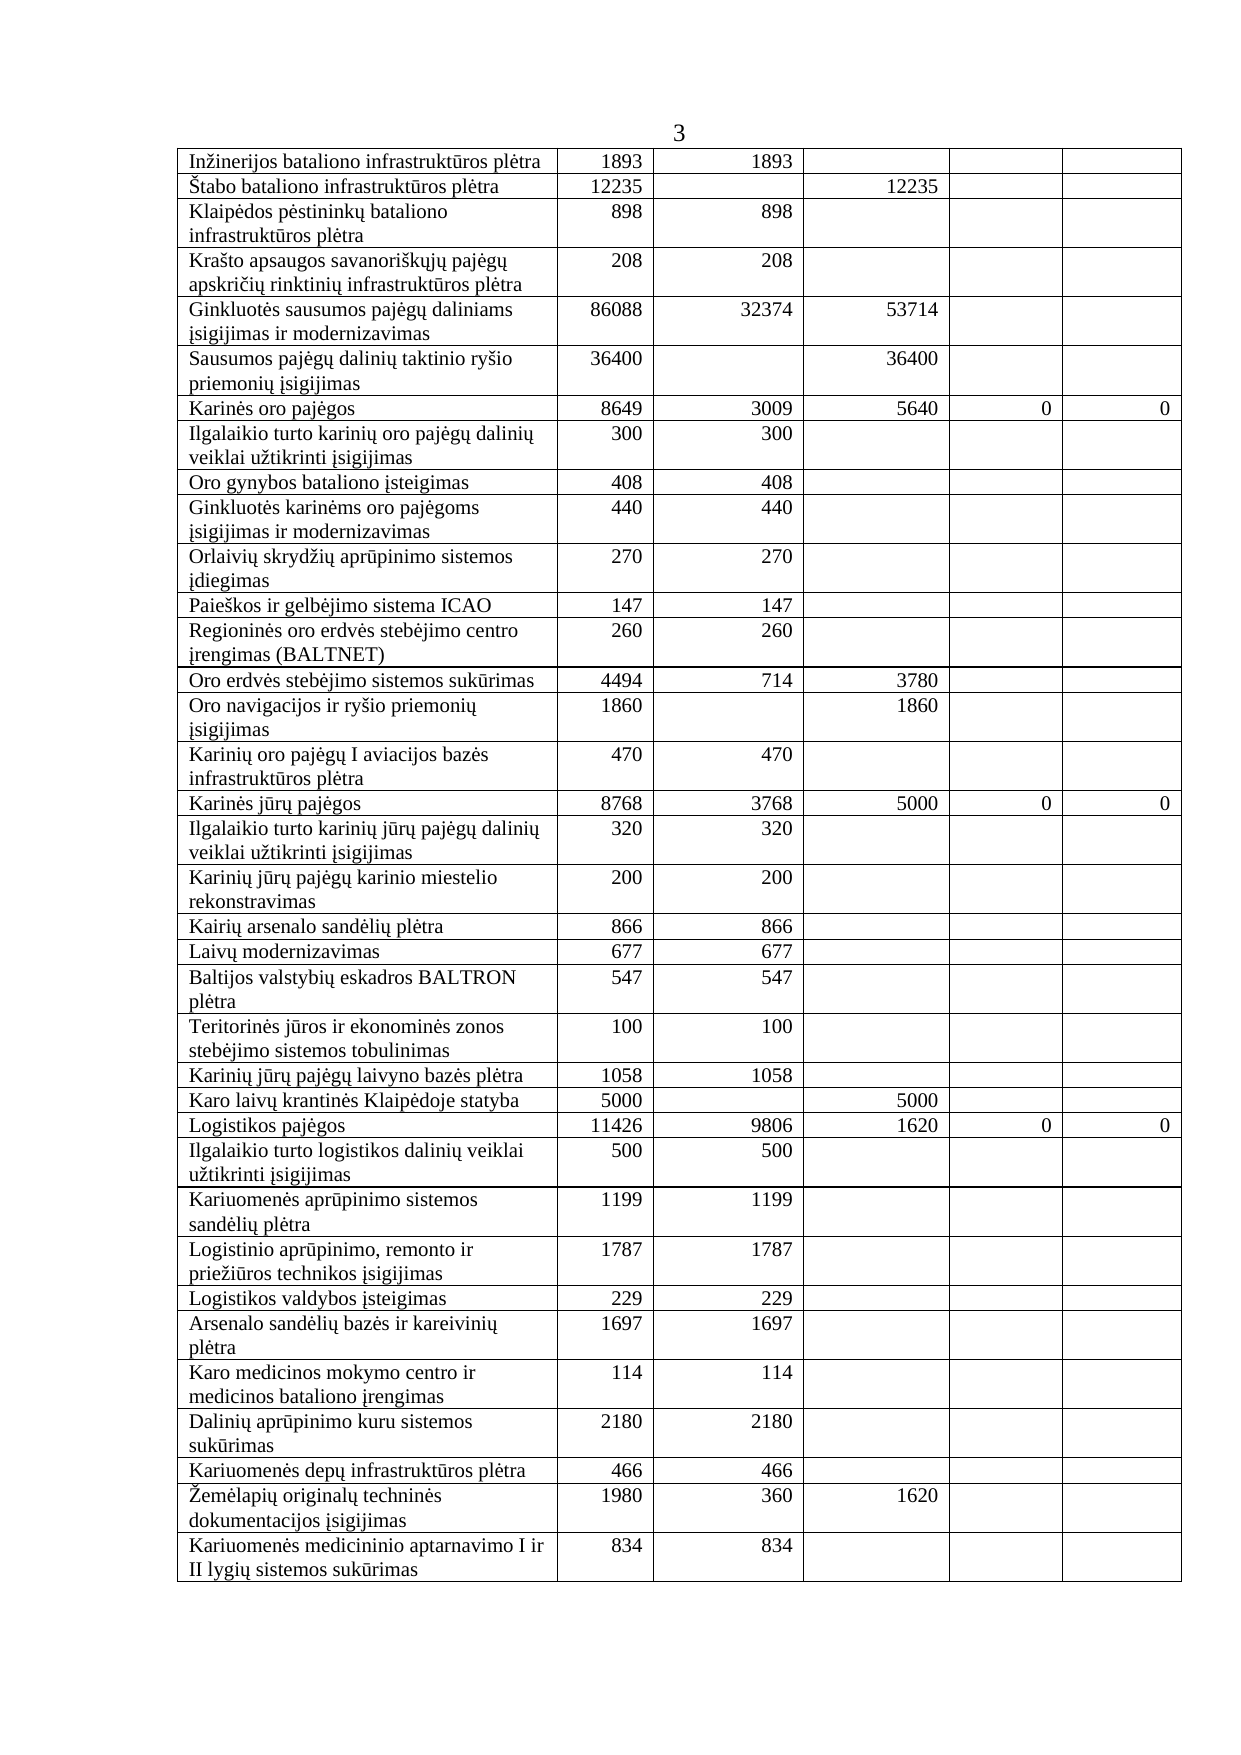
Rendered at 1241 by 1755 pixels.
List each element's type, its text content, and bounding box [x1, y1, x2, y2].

table_cell Orlaivių skrydžių aprūpinimo sistemos įdiegimas [178, 544, 557, 592]
table_cell [1063, 544, 1181, 592]
table_cell 200 [654, 865, 803, 913]
table_cell Inžinerijos bataliono infrastruktūros plėtra [178, 149, 557, 173]
table_cell 320 [558, 816, 653, 864]
table_cell [950, 346, 1062, 394]
table_cell Karinės jūrų pajėgos [178, 791, 557, 815]
table_cell Ginkluotės karinėms oro pajėgoms įsigijimas ir modernizavimas [178, 495, 557, 543]
table_cell 1620 [804, 1484, 949, 1532]
table_cell 1620 [804, 1113, 949, 1137]
table_cell Ilgalaikio turto karinių oro pajėgų dalinių veiklai užtikrinti įsigijimas [178, 421, 557, 469]
table_cell [950, 668, 1062, 692]
table_cell [1063, 199, 1181, 247]
table_cell 500 [558, 1138, 653, 1186]
table_cell 466 [558, 1458, 653, 1482]
table_cell [804, 495, 949, 543]
table_cell 114 [654, 1360, 803, 1408]
table_cell 1860 [804, 693, 949, 741]
table_cell Logistinio aprūpinimo, remonto ir priežiūros technikos įsigijimas [178, 1237, 557, 1285]
table_cell [950, 1458, 1062, 1482]
table_cell [1063, 593, 1181, 617]
table_cell Karo laivų krantinės Klaipėdoje statyba [178, 1088, 557, 1112]
table_cell [950, 1138, 1062, 1186]
table_cell [1063, 618, 1181, 666]
table_cell 208 [654, 248, 803, 296]
table_cell [950, 421, 1062, 469]
table_cell 53714 [804, 297, 949, 345]
table_cell 36400 [804, 346, 949, 394]
table_cell [950, 693, 1062, 741]
table_cell 4494 [558, 668, 653, 692]
table_cell 1980 [558, 1484, 653, 1532]
table_cell 8768 [558, 791, 653, 815]
table_cell 440 [558, 495, 653, 543]
table_cell 3768 [654, 791, 803, 815]
table_cell [950, 1014, 1062, 1062]
table_cell [804, 1360, 949, 1408]
table_cell [1063, 742, 1181, 790]
table_cell Krašto apsaugos savanoriškųjų pajėgų apskričių rinktinių infrastruktūros plėtra [178, 248, 557, 296]
table_cell Kariuomenės medicininio aptarnavimo I ir II lygių sistemos sukūrimas [178, 1533, 557, 1581]
table_cell 0 [950, 396, 1062, 419]
table_cell Ilgalaikio turto karinių jūrų pajėgų dalinių veiklai užtikrinti įsigijimas [178, 816, 557, 864]
table_cell [950, 593, 1062, 617]
table_cell [950, 1311, 1062, 1359]
table_cell 114 [558, 1360, 653, 1408]
table_cell 12235 [804, 174, 949, 198]
table_cell 470 [558, 742, 653, 790]
table_cell [950, 1063, 1062, 1087]
table_cell 270 [558, 544, 653, 592]
table_cell 300 [654, 421, 803, 469]
table_cell [804, 1188, 949, 1236]
table_cell [804, 940, 949, 963]
table_cell [950, 1188, 1062, 1236]
table_cell [950, 865, 1062, 913]
table_cell [804, 199, 949, 247]
table_cell [950, 174, 1062, 198]
table_cell 147 [558, 593, 653, 617]
table_cell 3009 [654, 396, 803, 419]
table_cell 1893 [654, 149, 803, 173]
table_cell 5000 [558, 1088, 653, 1112]
table_cell [1063, 1014, 1181, 1062]
table_cell [950, 618, 1062, 666]
table_cell [1063, 174, 1181, 198]
table_cell Paieškos ir gelbėjimo sistema ICAO [178, 593, 557, 617]
table_cell Kairių arsenalo sandėlių plėtra [178, 914, 557, 938]
table_cell Karo medicinos mokymo centro ir medicinos bataliono įrengimas [178, 1360, 557, 1408]
table_cell Teritorinės jūros ir ekonominės zonos stebėjimo sistemos tobulinimas [178, 1014, 557, 1062]
table_cell [804, 1533, 949, 1581]
table_cell 260 [654, 618, 803, 666]
table_cell [950, 742, 1062, 790]
table_cell [1063, 1063, 1181, 1087]
table_cell Klaipėdos pėstininkų bataliono infrastruktūros plėtra [178, 199, 557, 247]
table_cell [1063, 914, 1181, 938]
table_cell [950, 199, 1062, 247]
table_cell 1787 [558, 1237, 653, 1285]
table_cell [804, 965, 949, 1013]
table_cell 834 [558, 1533, 653, 1581]
table_cell [804, 1138, 949, 1186]
table_cell [1063, 1286, 1181, 1310]
table_cell [1063, 1237, 1181, 1285]
table_cell [950, 965, 1062, 1013]
table_cell 100 [558, 1014, 653, 1062]
table_cell 547 [654, 965, 803, 1013]
table_cell [804, 742, 949, 790]
table_cell 1199 [558, 1188, 653, 1236]
table_cell [950, 940, 1062, 963]
table_cell [1063, 816, 1181, 864]
table_cell 1058 [558, 1063, 653, 1087]
table_cell Kariuomenės aprūpinimo sistemos sandėlių plėtra [178, 1188, 557, 1236]
table_cell Kariuomenės depų infrastruktūros plėtra [178, 1458, 557, 1482]
table_cell [804, 618, 949, 666]
table_cell 500 [654, 1138, 803, 1186]
table_cell [804, 1063, 949, 1087]
table_cell 470 [654, 742, 803, 790]
table_cell 714 [654, 668, 803, 692]
table_cell 408 [654, 470, 803, 494]
table_cell 677 [558, 940, 653, 963]
table_cell 229 [558, 1286, 653, 1310]
table_cell 320 [654, 816, 803, 864]
table_cell [1063, 1088, 1181, 1112]
table_cell 5640 [804, 396, 949, 419]
table_cell [804, 593, 949, 617]
table_cell 1697 [558, 1311, 653, 1359]
table_cell Ilgalaikio turto logistikos dalinių veiklai užtikrinti įsigijimas [178, 1138, 557, 1186]
table_cell [950, 297, 1062, 345]
table_cell [1063, 1311, 1181, 1359]
table_cell [1063, 668, 1181, 692]
table_cell Laivų modernizavimas [178, 940, 557, 963]
table_cell [1063, 149, 1181, 173]
table_cell 270 [654, 544, 803, 592]
table_cell [950, 149, 1062, 173]
table_cell [804, 470, 949, 494]
table_cell 1860 [558, 693, 653, 741]
table_cell [804, 1409, 949, 1457]
table_cell Logistikos valdybos įsteigimas [178, 1286, 557, 1310]
table_cell 834 [654, 1533, 803, 1581]
table_cell [950, 544, 1062, 592]
table_cell 1787 [654, 1237, 803, 1285]
table_cell 5000 [804, 1088, 949, 1112]
table_cell [950, 1409, 1062, 1457]
table_cell 300 [558, 421, 653, 469]
table_cell 1893 [558, 149, 653, 173]
table_cell Arsenalo sandėlių bazės ir kareivinių plėtra [178, 1311, 557, 1359]
table_cell 8649 [558, 396, 653, 419]
table_cell Karinių oro pajėgų I aviacijos bazės infrastruktūros plėtra [178, 742, 557, 790]
table_cell Oro erdvės stebėjimo sistemos sukūrimas [178, 668, 557, 692]
table_cell [1063, 421, 1181, 469]
table_cell [804, 1458, 949, 1482]
table_cell Karinių jūrų pajėgų laivyno bazės plėtra [178, 1063, 557, 1087]
table_cell [950, 1088, 1062, 1112]
table_cell 12235 [558, 174, 653, 198]
table_cell 208 [558, 248, 653, 296]
table_cell 3780 [804, 668, 949, 692]
table_cell 1058 [654, 1063, 803, 1087]
table_cell 260 [558, 618, 653, 666]
table_cell [950, 914, 1062, 938]
table_cell 2180 [558, 1409, 653, 1457]
table_cell [804, 1286, 949, 1310]
table_cell 0 [1063, 396, 1181, 419]
table_cell 9806 [654, 1113, 803, 1137]
table_cell 1697 [654, 1311, 803, 1359]
table_cell [1063, 346, 1181, 394]
table_cell 2180 [654, 1409, 803, 1457]
table_cell [804, 544, 949, 592]
table_cell [1063, 693, 1181, 741]
table_cell [804, 1311, 949, 1359]
table_cell [1063, 965, 1181, 1013]
table_cell 898 [558, 199, 653, 247]
table_cell Štabo bataliono infrastruktūros plėtra [178, 174, 557, 198]
table_cell [950, 1237, 1062, 1285]
table_cell [950, 248, 1062, 296]
table_cell 36400 [558, 346, 653, 394]
table_cell [950, 470, 1062, 494]
table_cell 147 [654, 593, 803, 617]
table_cell [1063, 940, 1181, 963]
table_cell Baltijos valstybių eskadros BALTRON plėtra [178, 965, 557, 1013]
table_cell Karinių jūrų pajėgų karinio miestelio rekonstravimas [178, 865, 557, 913]
table_cell 229 [654, 1286, 803, 1310]
table_cell 0 [1063, 791, 1181, 815]
table_cell 0 [950, 791, 1062, 815]
table_cell 547 [558, 965, 653, 1013]
table_cell Oro gynybos bataliono įsteigimas [178, 470, 557, 494]
table_cell 408 [558, 470, 653, 494]
table_cell 466 [654, 1458, 803, 1482]
table_cell [950, 1360, 1062, 1408]
table_cell 0 [1063, 1113, 1181, 1137]
table_cell [950, 1484, 1062, 1532]
table_cell 11426 [558, 1113, 653, 1137]
table_cell 100 [654, 1014, 803, 1062]
table_cell Regioninės oro erdvės stebėjimo centro įrengimas (BALTNET) [178, 618, 557, 666]
table_cell [950, 1286, 1062, 1310]
table_cell [804, 1237, 949, 1285]
table_cell [1063, 1484, 1181, 1532]
table_cell [804, 248, 949, 296]
table_cell [654, 174, 803, 198]
table_cell [804, 421, 949, 469]
table_cell 898 [654, 199, 803, 247]
table_cell [1063, 1458, 1181, 1482]
table_cell Dalinių aprūpinimo kuru sistemos sukūrimas [178, 1409, 557, 1457]
table_cell Ginkluotės sausumos pajėgų daliniams įsigijimas ir modernizavimas [178, 297, 557, 345]
table_cell 866 [654, 914, 803, 938]
table_cell [1063, 865, 1181, 913]
table_cell Karinės oro pajėgos [178, 396, 557, 419]
table_cell [1063, 297, 1181, 345]
table_cell 1199 [654, 1188, 803, 1236]
table_cell [804, 865, 949, 913]
table_cell [804, 149, 949, 173]
table_cell [950, 816, 1062, 864]
table_cell [1063, 1409, 1181, 1457]
table_cell [654, 1088, 803, 1112]
table_cell [1063, 1533, 1181, 1581]
table_cell [804, 914, 949, 938]
table_cell 360 [654, 1484, 803, 1532]
table_cell [1063, 470, 1181, 494]
table_cell Logistikos pajėgos [178, 1113, 557, 1137]
table_cell 86088 [558, 297, 653, 345]
table_cell 440 [654, 495, 803, 543]
table_cell 5000 [804, 791, 949, 815]
table_cell [1063, 1360, 1181, 1408]
table_cell 866 [558, 914, 653, 938]
table_cell [1063, 248, 1181, 296]
table_cell [804, 816, 949, 864]
table_cell 200 [558, 865, 653, 913]
table_cell 677 [654, 940, 803, 963]
table_cell [804, 1014, 949, 1062]
table_cell [950, 495, 1062, 543]
table_cell Oro navigacijos ir ryšio priemonių įsigijimas [178, 693, 557, 741]
table_cell [654, 346, 803, 394]
table_cell [1063, 1138, 1181, 1186]
table_cell [950, 1533, 1062, 1581]
table_cell 32374 [654, 297, 803, 345]
table_cell Žemėlapių originalų techninės dokumentacijos įsigijimas [178, 1484, 557, 1532]
table_cell [1063, 1188, 1181, 1236]
table_cell [1063, 495, 1181, 543]
table_cell Sausumos pajėgų dalinių taktinio ryšio priemonių įsigijimas [178, 346, 557, 394]
table_cell 0 [950, 1113, 1062, 1137]
table_cell [654, 693, 803, 741]
